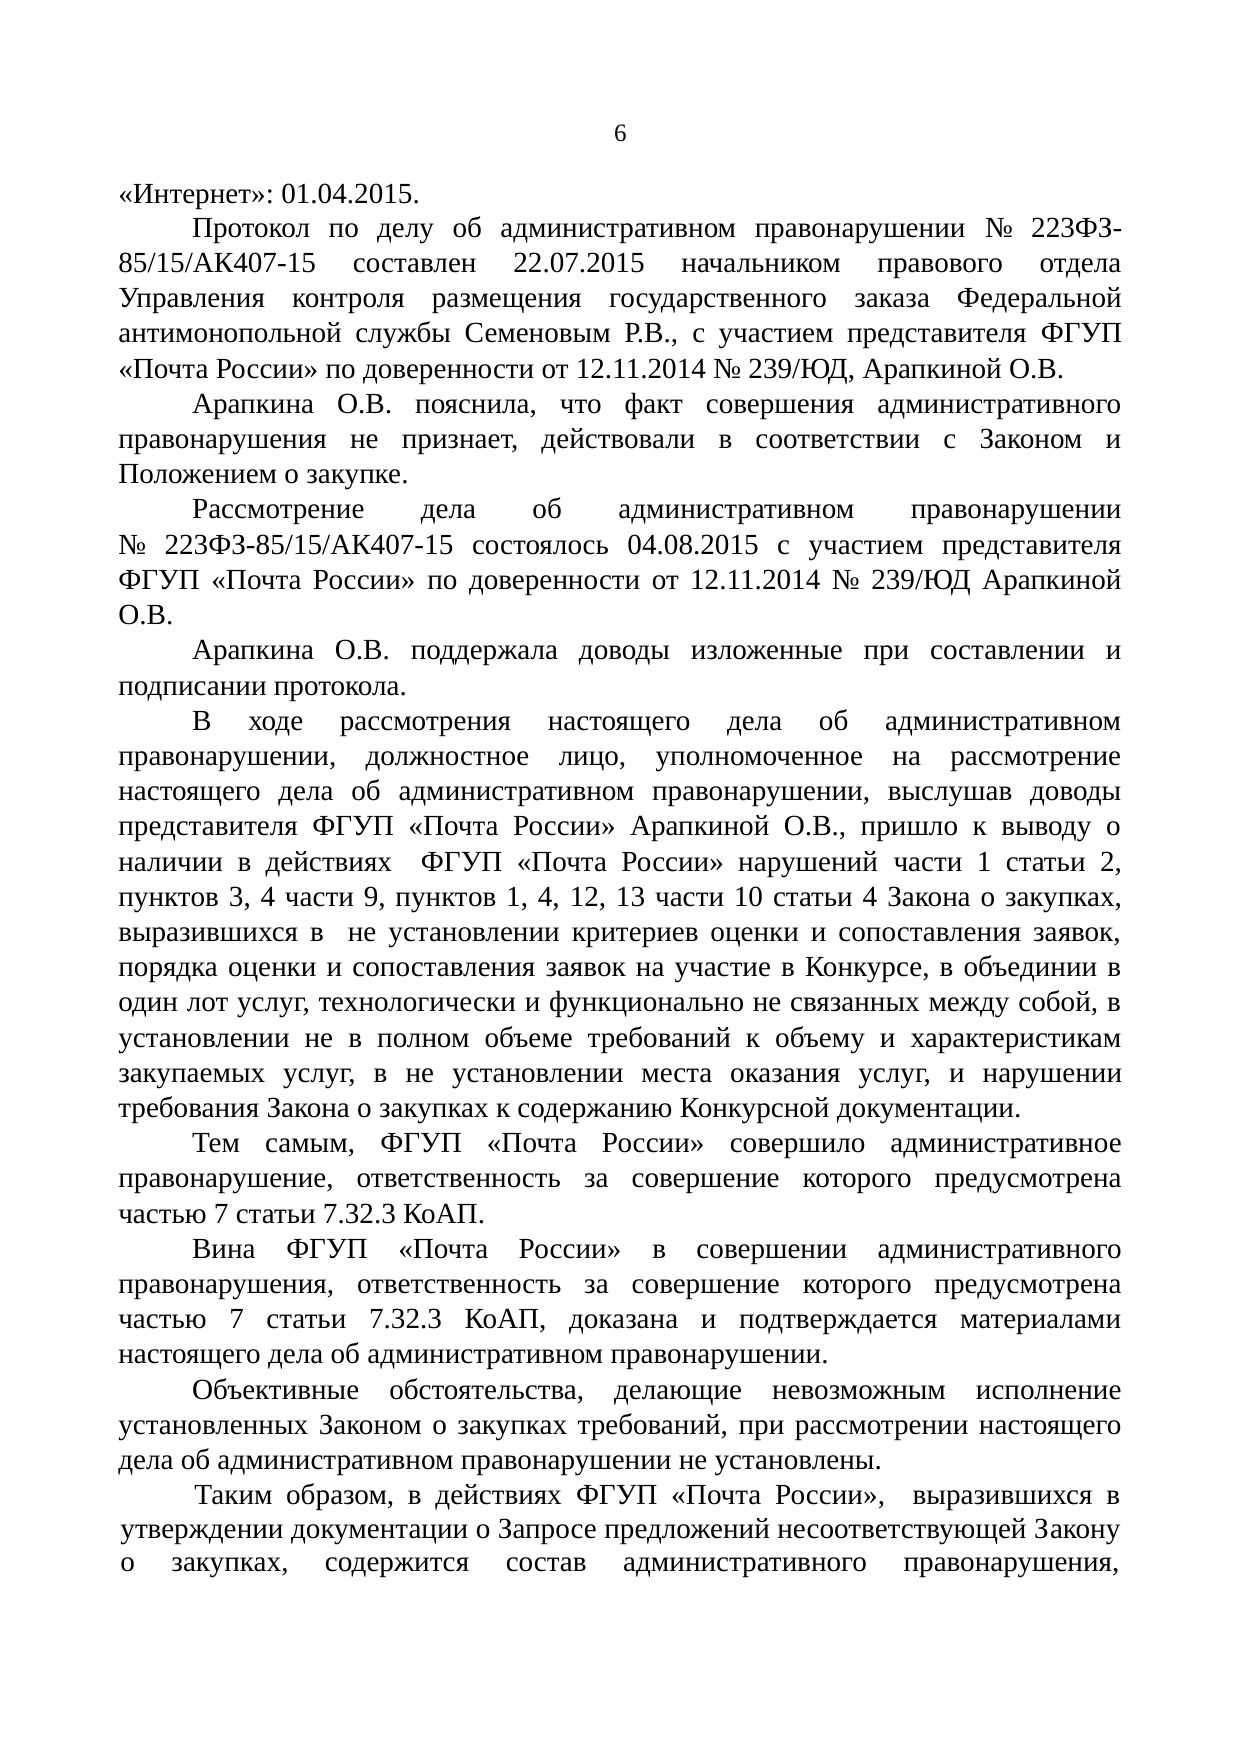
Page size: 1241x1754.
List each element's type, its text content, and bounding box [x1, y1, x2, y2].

text Арапкина О.В. поддержала доводы изложенные при составлении и подписании протокола. [118, 632, 1122, 701]
text Рассмотрение дела об административном правонарушении № 223ФЗ-85/15/АК407-15 состоялось 04.08.2015 с участием представителя ФГУП «Почта России» по доверенности от 12.11.2014 № 239/ЮД Арапкиной О.В. [118, 492, 1122, 631]
text Тем самым, ФГУП «Почта России» совершило административное правонарушение, ответственность за совершение которого предусмотрена частью 7 статьи 7.32.3 КоАП. [118, 1125, 1122, 1229]
text «Интернет»: 01.04.2015. [118, 176, 1122, 210]
text Таким образом, в действиях ФГУП «Почта России», выразившихся в утверждении документации о Запросе предложений несоответствующей Закону о закупках, содержится состав административного правонарушения, [120, 1477, 1120, 1578]
text Вина ФГУП «Почта России» в совершении административного правонарушения, ответственность за совершение которого предусмотрена частью 7 статьи 7.32.3 КоАП, доказана и подтверждается материалами настоящего дела об административном правонарушении. [118, 1231, 1122, 1370]
text Арапкина О.В. пояснила, что факт совершения административного правонарушения не признает, действовали в соответствии с Законом и Положением о закупке. [118, 386, 1122, 490]
text В ходе рассмотрения настоящего дела об административном правонарушении, должностное лицо, уполномоченное на рассмотрение настоящего дела об административном правонарушении, выслушав доводы представителя ФГУП «Почта России» Арапкиной О.В., пришло к выводу о наличии в действиях ФГУП «Почта России» нарушений части 1 статьи 2, пунктов 3, 4 части 9, пунктов 1, 4, 12, 13 части 10 статьи 4 Закона о закупках, выразившихся в не установлении критериев оценки и сопоставления заявок, порядка оценки и сопоставления заявок на участие в Конкурсе, в объединии в один лот услуг, технологически и функционально не связанных между собой, в установлении не в полном объеме требований к объему и характеристикам закупаемых услуг, в не установлении места оказания услуг, и нарушении требования Закона о закупках к содержанию Конкурсной документации. [118, 703, 1122, 1124]
text Протокол по делу об административном правонарушении № 223ФЗ-85/15/АК407-15 составлен 22.07.2015 начальником правового отдела Управления контроля размещения государственного заказа Федеральной антимонопольной службы Семеновым Р.В., с участием представителя ФГУП «Почта России» по доверенности от 12.11.2014 № 239/ЮД, Арапкиной О.В. [118, 210, 1122, 384]
text Объективные обстоятельства, делающие невозможным исполнение установленных Законом о закупках требований, при рассмотрении настоящего дела об административном правонарушении не установлены. [118, 1372, 1122, 1476]
